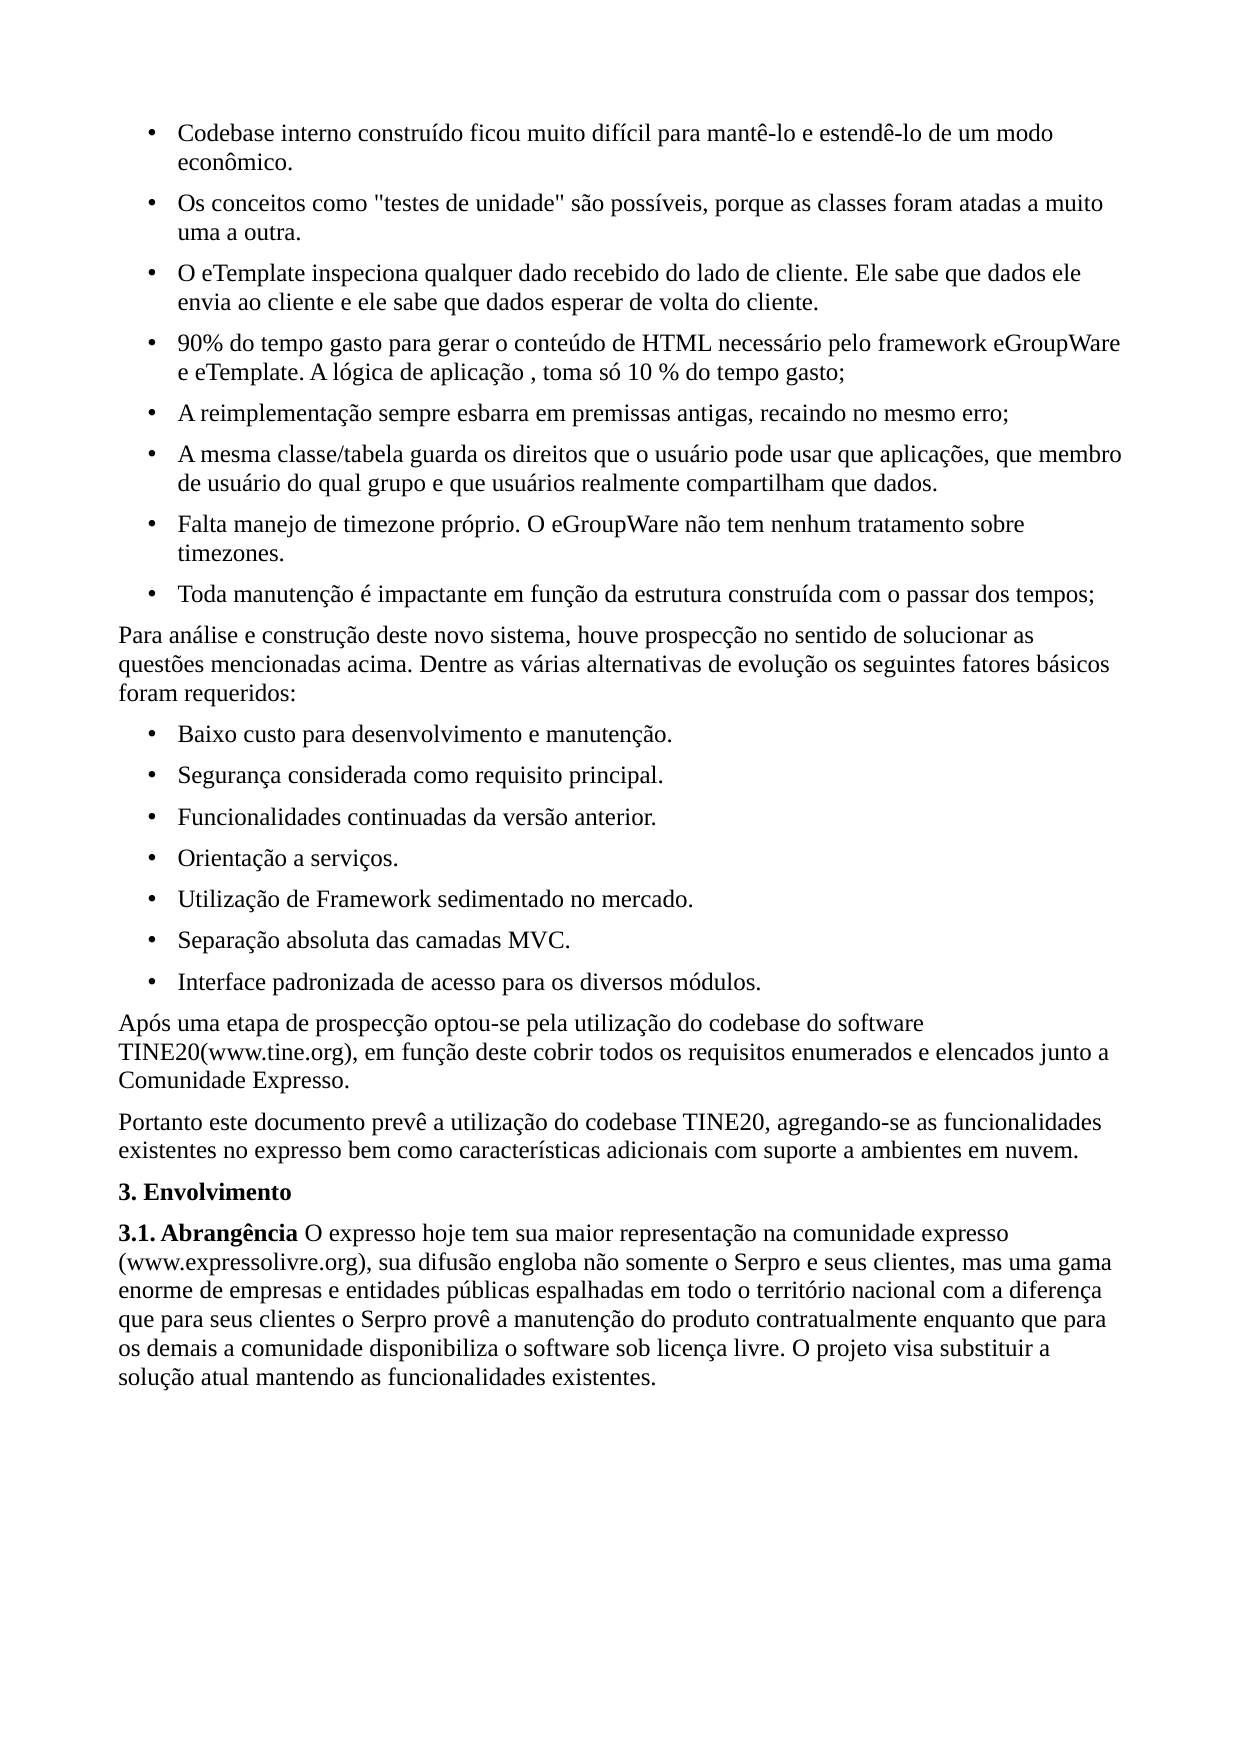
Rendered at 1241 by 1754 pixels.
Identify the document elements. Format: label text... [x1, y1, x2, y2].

list Orientação a serviços. [148, 843, 1122, 872]
list Falta manejo de timezone próprio. O eGroupWare não tem nenhum tratamento sobre timezones. [148, 509, 1122, 567]
list Utilização de Framework sedimentado no mercado. [148, 884, 1122, 913]
list Codebase interno construído ficou muito difícil para mantê-lo e estendê-lo de um modo econômico. [148, 118, 1122, 176]
list O eTemplate inspeciona qualquer dado recebido do lado de cliente. Ele sabe que dados ele envia ao cliente e ele sabe que dados esperar de volta do cliente. [148, 258, 1122, 316]
list A reimplementação sempre esbarra em premissas antigas, recaindo no mesmo erro; [148, 398, 1122, 427]
list Segurança considerada como requisito principal. [148, 761, 1122, 789]
list Os conceitos como "testes de unidade" são possíveis, porque as classes foram atadas a muito uma a outra. [148, 188, 1122, 246]
text Após uma etapa de prospecção optou-se pela utilização do codebase do software TINE20(www.tine.org), em função deste cobrir todos os requisitos enumerados e elencados junto a Comunidade Expresso. [118, 1008, 1122, 1094]
list A mesma classe/tabela guarda os direitos que o usuário pode usar que aplicações, que membro de usuário do qual grupo e que usuários realmente compartilham que dados. [148, 439, 1122, 497]
list Toda manutenção é impactante em função da estrutura construída com o passar dos tempos; [148, 579, 1122, 608]
text Para análise e construção deste novo sistema, houve prospecção no sentido de solucionar as questões mencionadas acima. Dentre as várias alternativas de evolução os seguintes fatores básicos foram requeridos: [118, 621, 1122, 707]
text 3.1. Abrangência O expresso hoje tem sua maior representação na comunidade expresso (www.expressolivre.org), sua difusão engloba não somente o Serpro e seus clientes, mas uma gama enorme de empresas e entidades públicas espalhadas em todo o território nacional com a diferença que para seus clientes o Serpro provê a manutenção do produto contratualmente enquanto que para os demais a comunidade disponibiliza o software sob licença livre. O projeto visa substituir a solução atual mantendo as funcionalidades existentes. [118, 1218, 1122, 1391]
text Portanto este documento prevê a utilização do codebase TINE20, agregando-se as funcionalidades existentes no expresso bem como características adicionais com suporte a ambientes em nuvem. [118, 1107, 1122, 1164]
list Interface padronizada de acesso para os diversos módulos. [148, 967, 1122, 996]
list 90% do tempo gasto para gerar o conteúdo de HTML necessário pelo framework eGroupWare e eTemplate. A lógica de aplicação , toma só 10 % do tempo gasto; [148, 328, 1122, 386]
list Separação absoluta das camadas MVC. [148, 926, 1122, 954]
list Funcionalidades continuadas da versão anterior. [148, 802, 1122, 831]
list Baixo custo para desenvolvimento e manutenção. [148, 719, 1122, 748]
text 3. Envolvimento [118, 1177, 1122, 1206]
